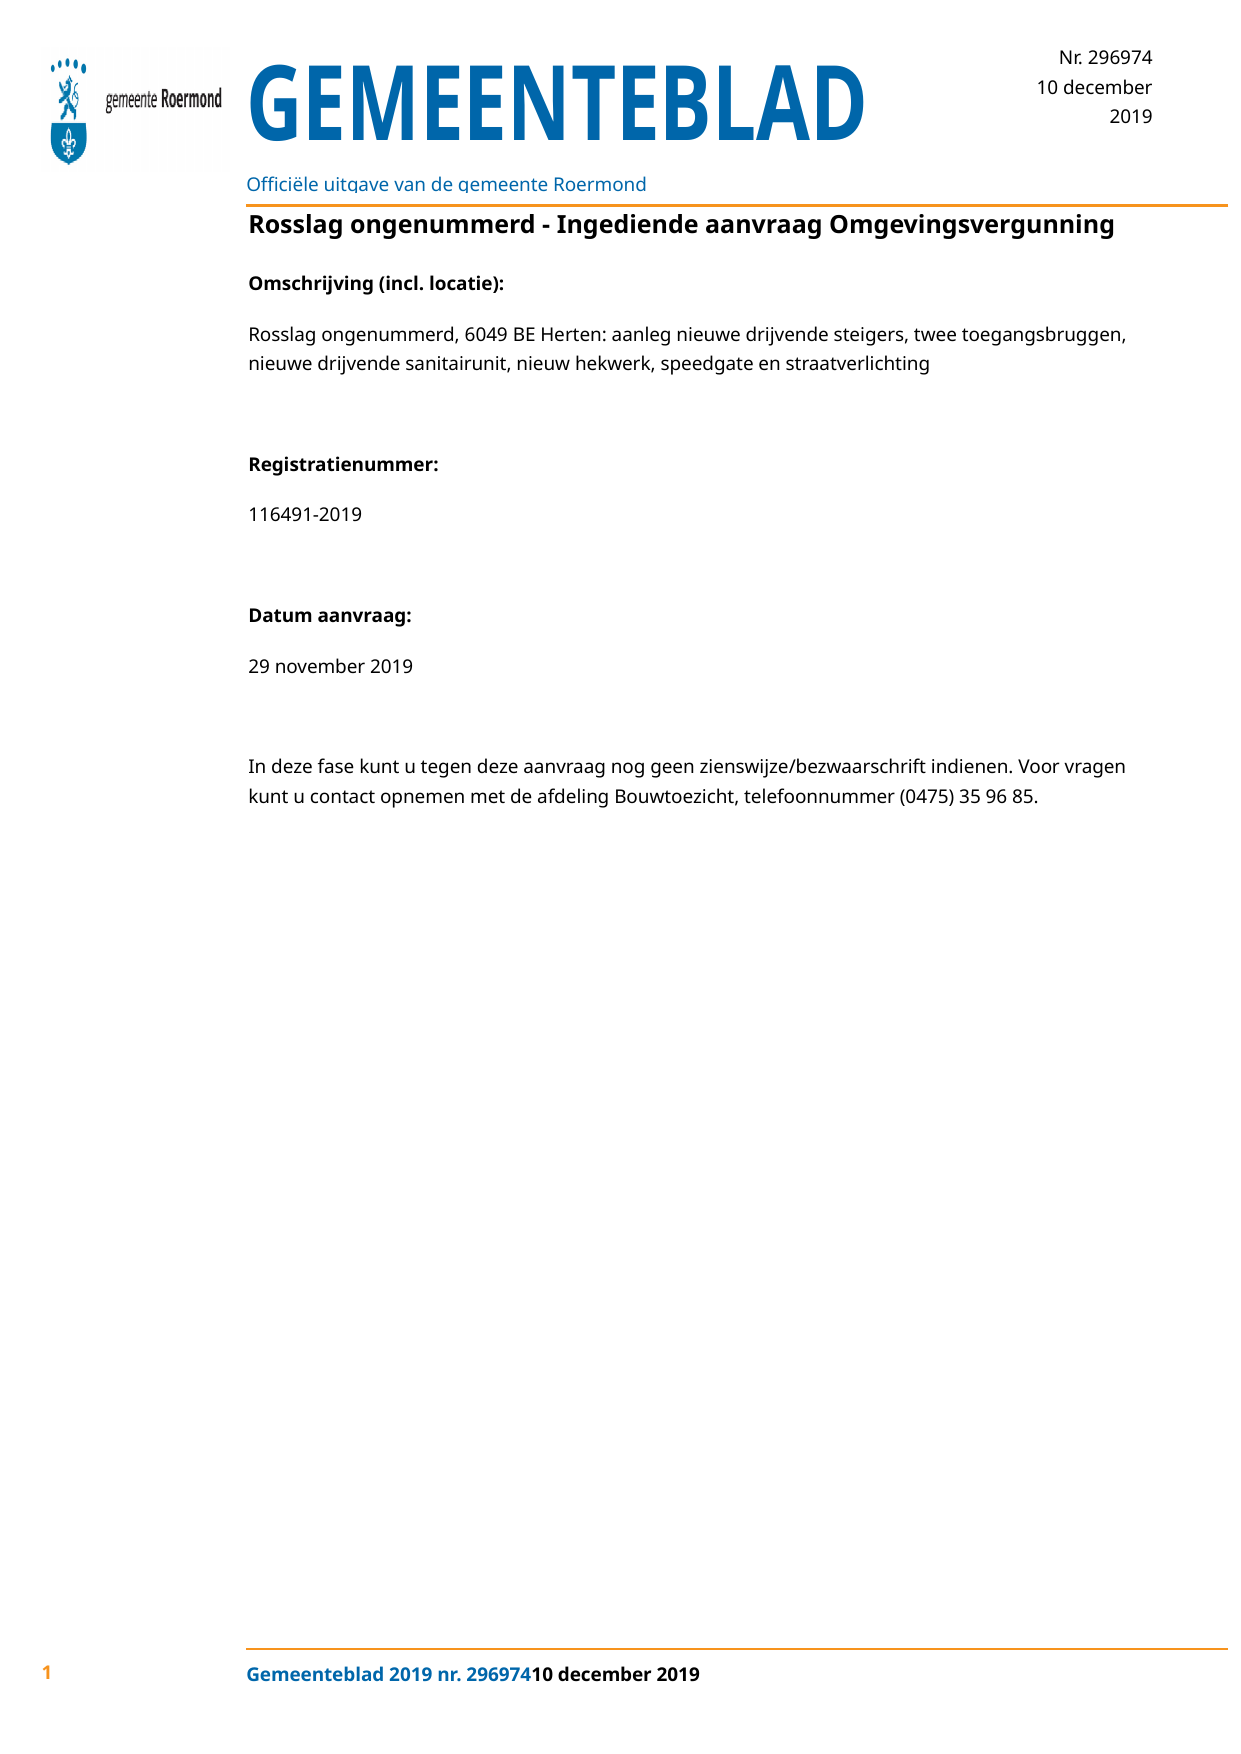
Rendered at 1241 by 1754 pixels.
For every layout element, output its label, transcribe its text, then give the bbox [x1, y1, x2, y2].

text Datum aanvraag: [248, 602, 1152, 628]
picture [41, 47, 231, 172]
text In deze fase kunt u tegen deze aanvraag nog geen zienswijze/bezwaarschrift indienen. Voor vragen kunt u contact opnemen met de afdeling Bouwtoezicht, telefoonnummer (0475) 35 96 85. [248, 754, 1152, 809]
text 29 november 2019 [248, 653, 1152, 678]
text Rosslag ongenummerd, 6049 BE Herten: aanleg nieuwe drijvende steigers, twee toegangsbruggen, nieuwe drijvende sanitairunit, nieuw hekwerk, speedgate en straatverlichting [248, 321, 1152, 376]
text Omschrijving (incl. locatie): [248, 270, 1152, 296]
text Rosslag ongenummerd - Ingediende aanvraag Omgevingsvergunning [248, 207, 1152, 241]
text Registratienummer: [248, 451, 1152, 477]
text 116491-2019 [248, 502, 1152, 527]
